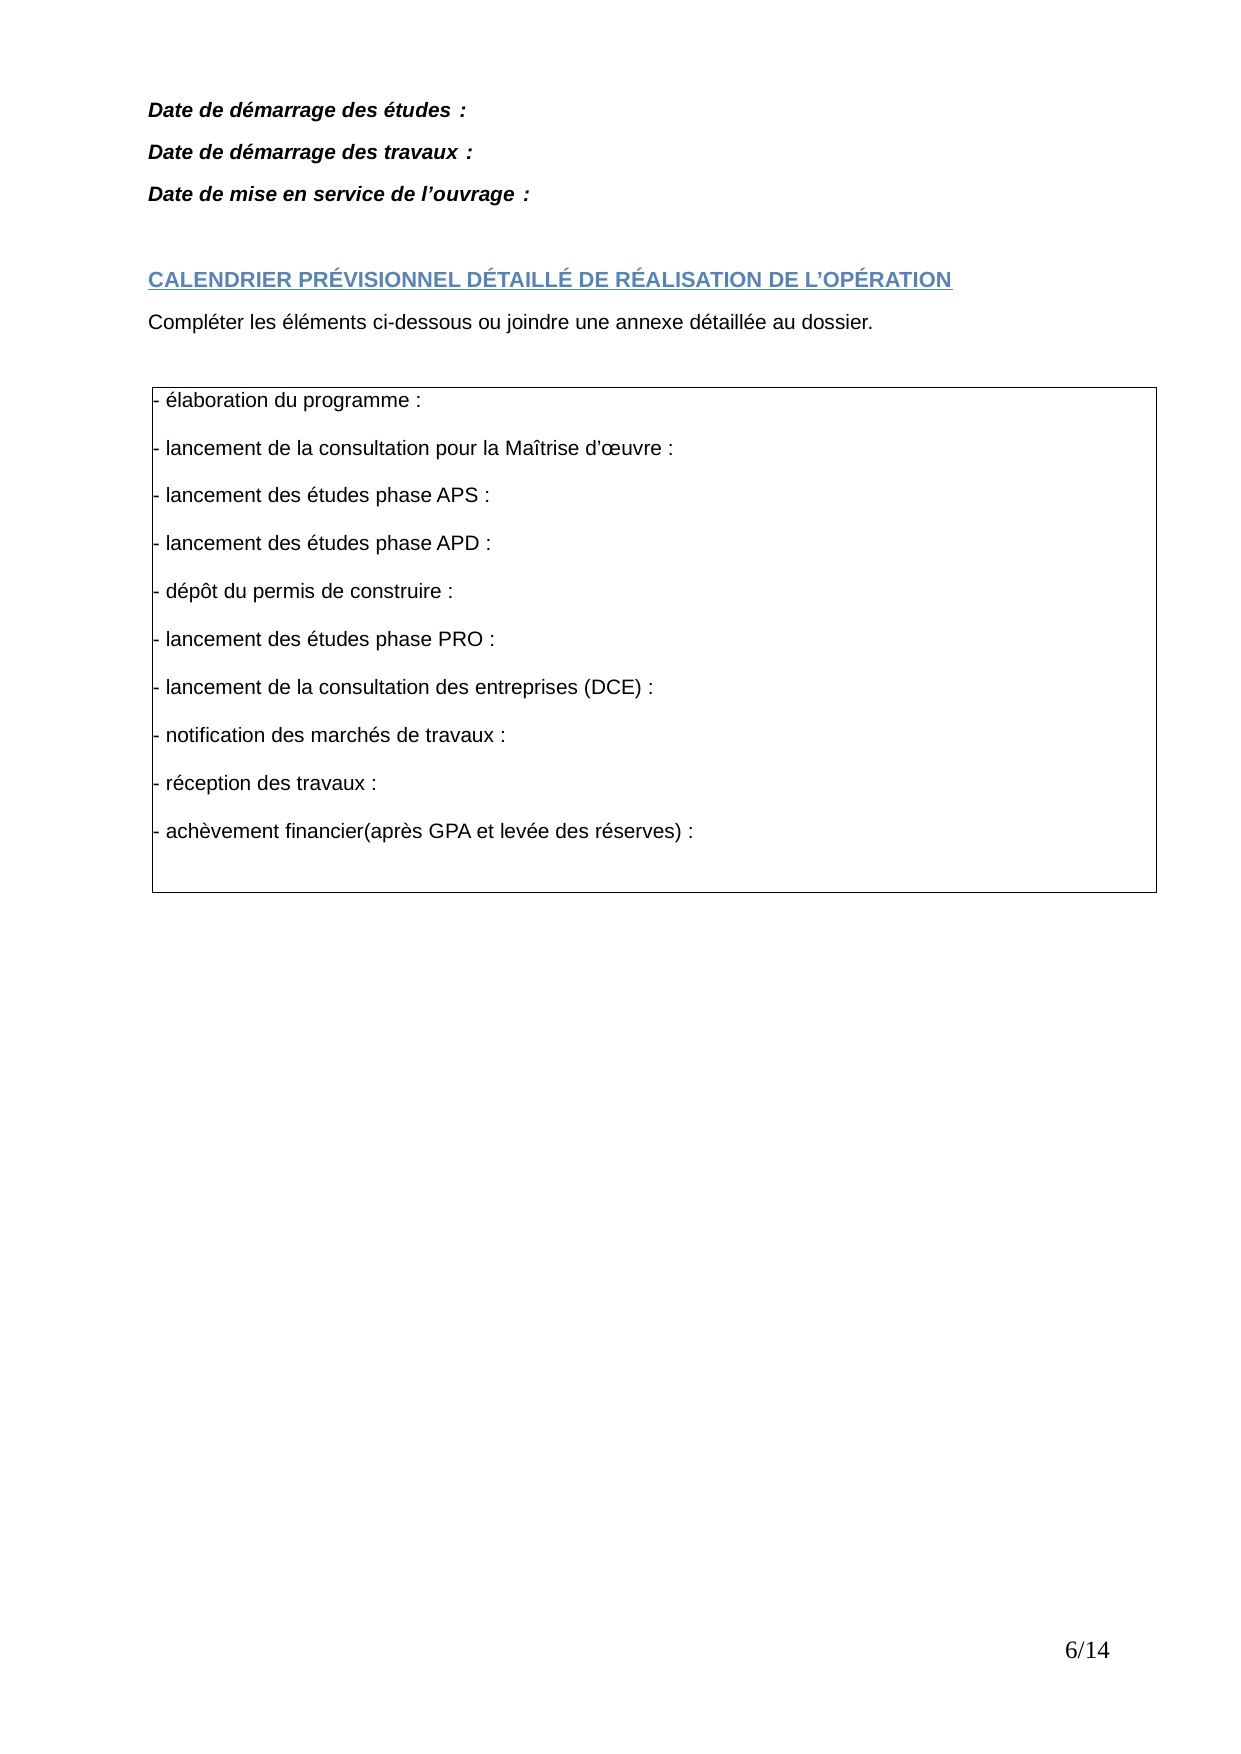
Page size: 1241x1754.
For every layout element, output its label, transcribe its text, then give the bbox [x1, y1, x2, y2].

text Date de démarrage des travaux : [148, 140, 1109, 164]
text Compléter les éléments ci-dessous ou joindre une annexe détaillée au dossier. [148, 310, 1109, 334]
text Date de démarrage des études : [148, 98, 1109, 122]
text CALENDRIER PRÉVISIONNEL DÉTAILLÉ DE RÉALISATION DE L’OPÉRATION [148, 267, 1109, 292]
text Date de mise en service de l’ouvrage : [148, 182, 1109, 206]
